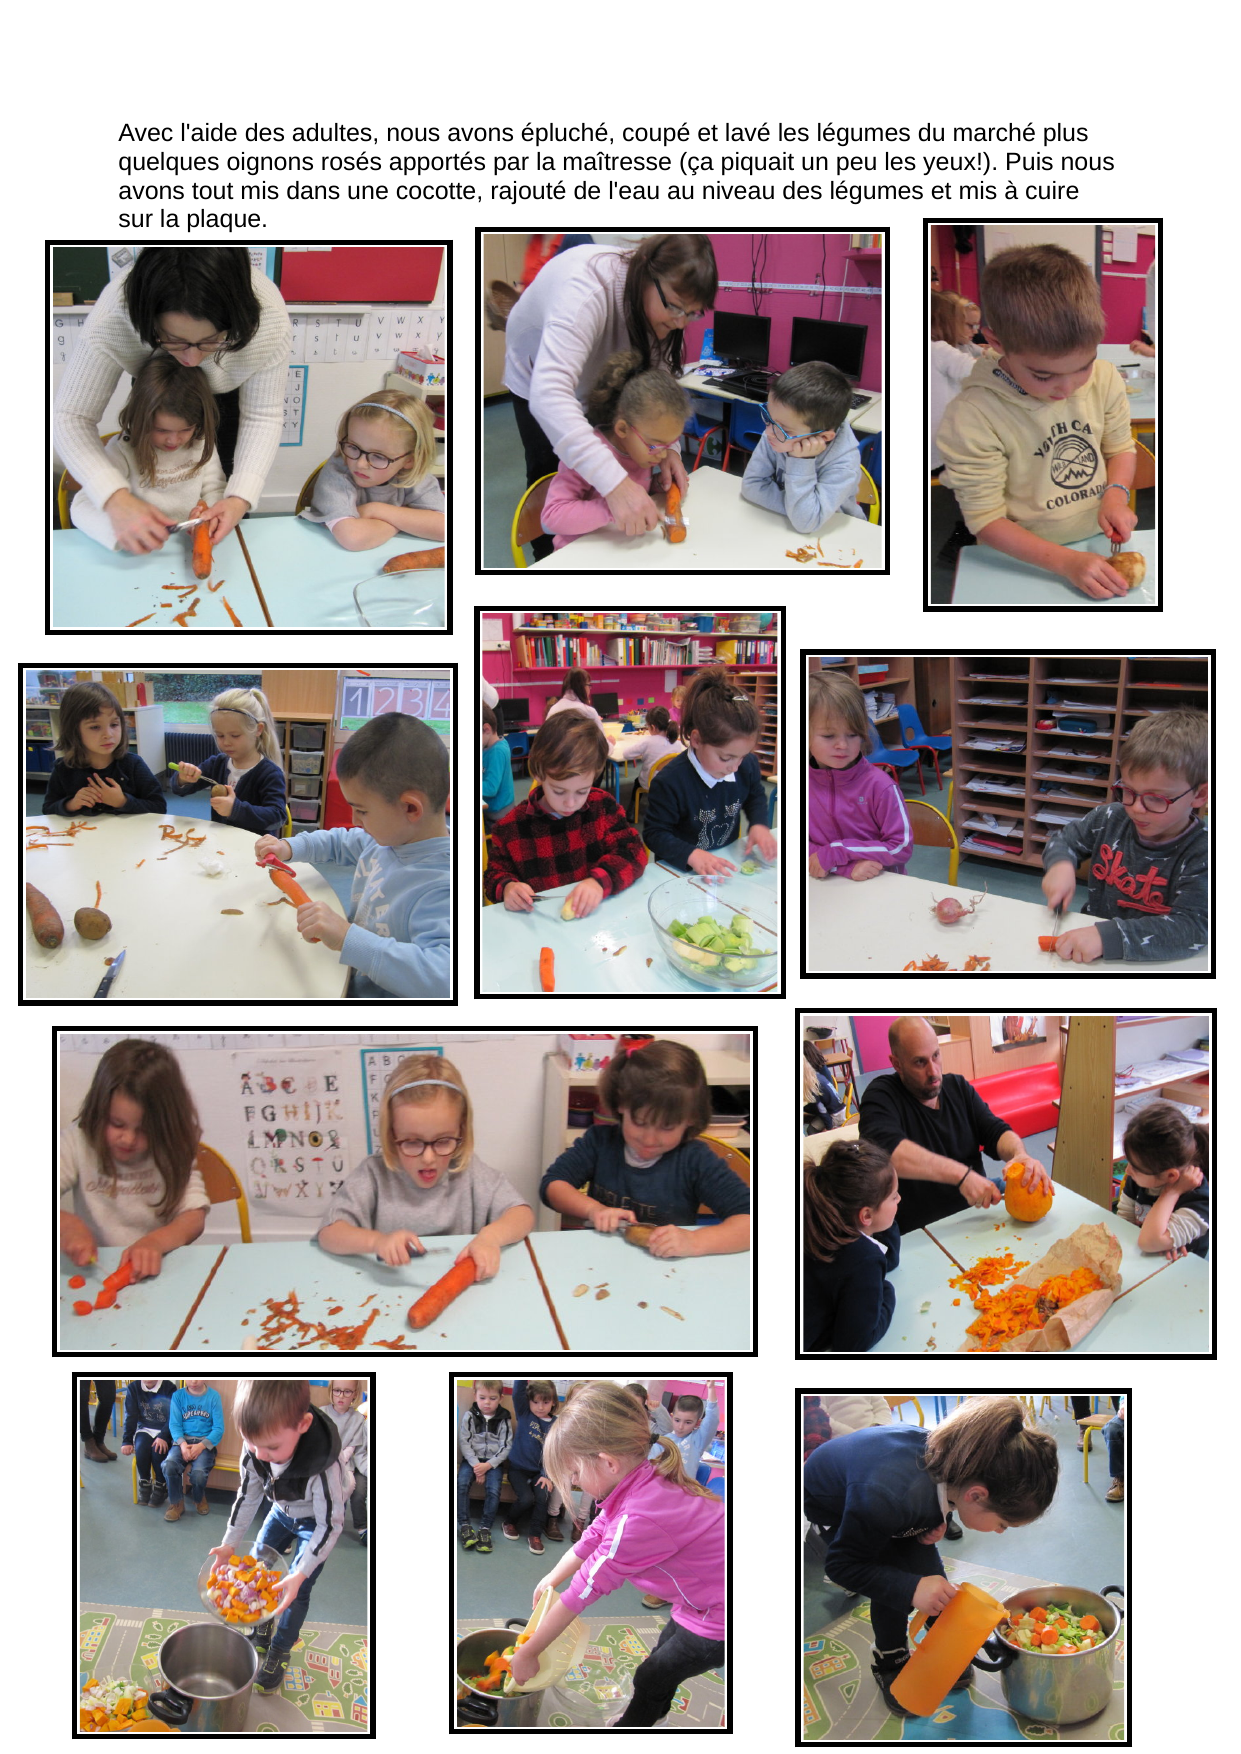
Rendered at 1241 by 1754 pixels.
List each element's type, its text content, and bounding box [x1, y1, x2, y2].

text [481, 232, 885, 570]
text [50, 245, 447, 630]
text [23, 668, 453, 1000]
picture [53, 247, 445, 627]
text Avec l'aide des adultes, nous avons épluché, coupé et lavé les légumes du marché plus quelques oignons rosés apportés par la maîtresse (ça piquait un peu les yeux!). Puis nous avons tout mis dans une cocotte, rajouté de l'eau au niveau des légumes et mis à cuire sur la plaque. [118, 118, 1162, 233]
text [57, 1031, 753, 1352]
picture [26, 670, 450, 998]
text [480, 611, 781, 994]
picture [803, 1016, 1209, 1352]
picture [79, 1380, 368, 1732]
picture [930, 225, 1156, 604]
text [806, 655, 1211, 973]
picture [482, 613, 778, 992]
picture [457, 1380, 725, 1727]
picture [808, 657, 1208, 971]
text [454, 1377, 727, 1729]
picture [60, 1034, 750, 1350]
picture [483, 234, 882, 568]
picture [803, 1396, 1125, 1740]
text [800, 1013, 1212, 1354]
text [77, 1377, 370, 1734]
